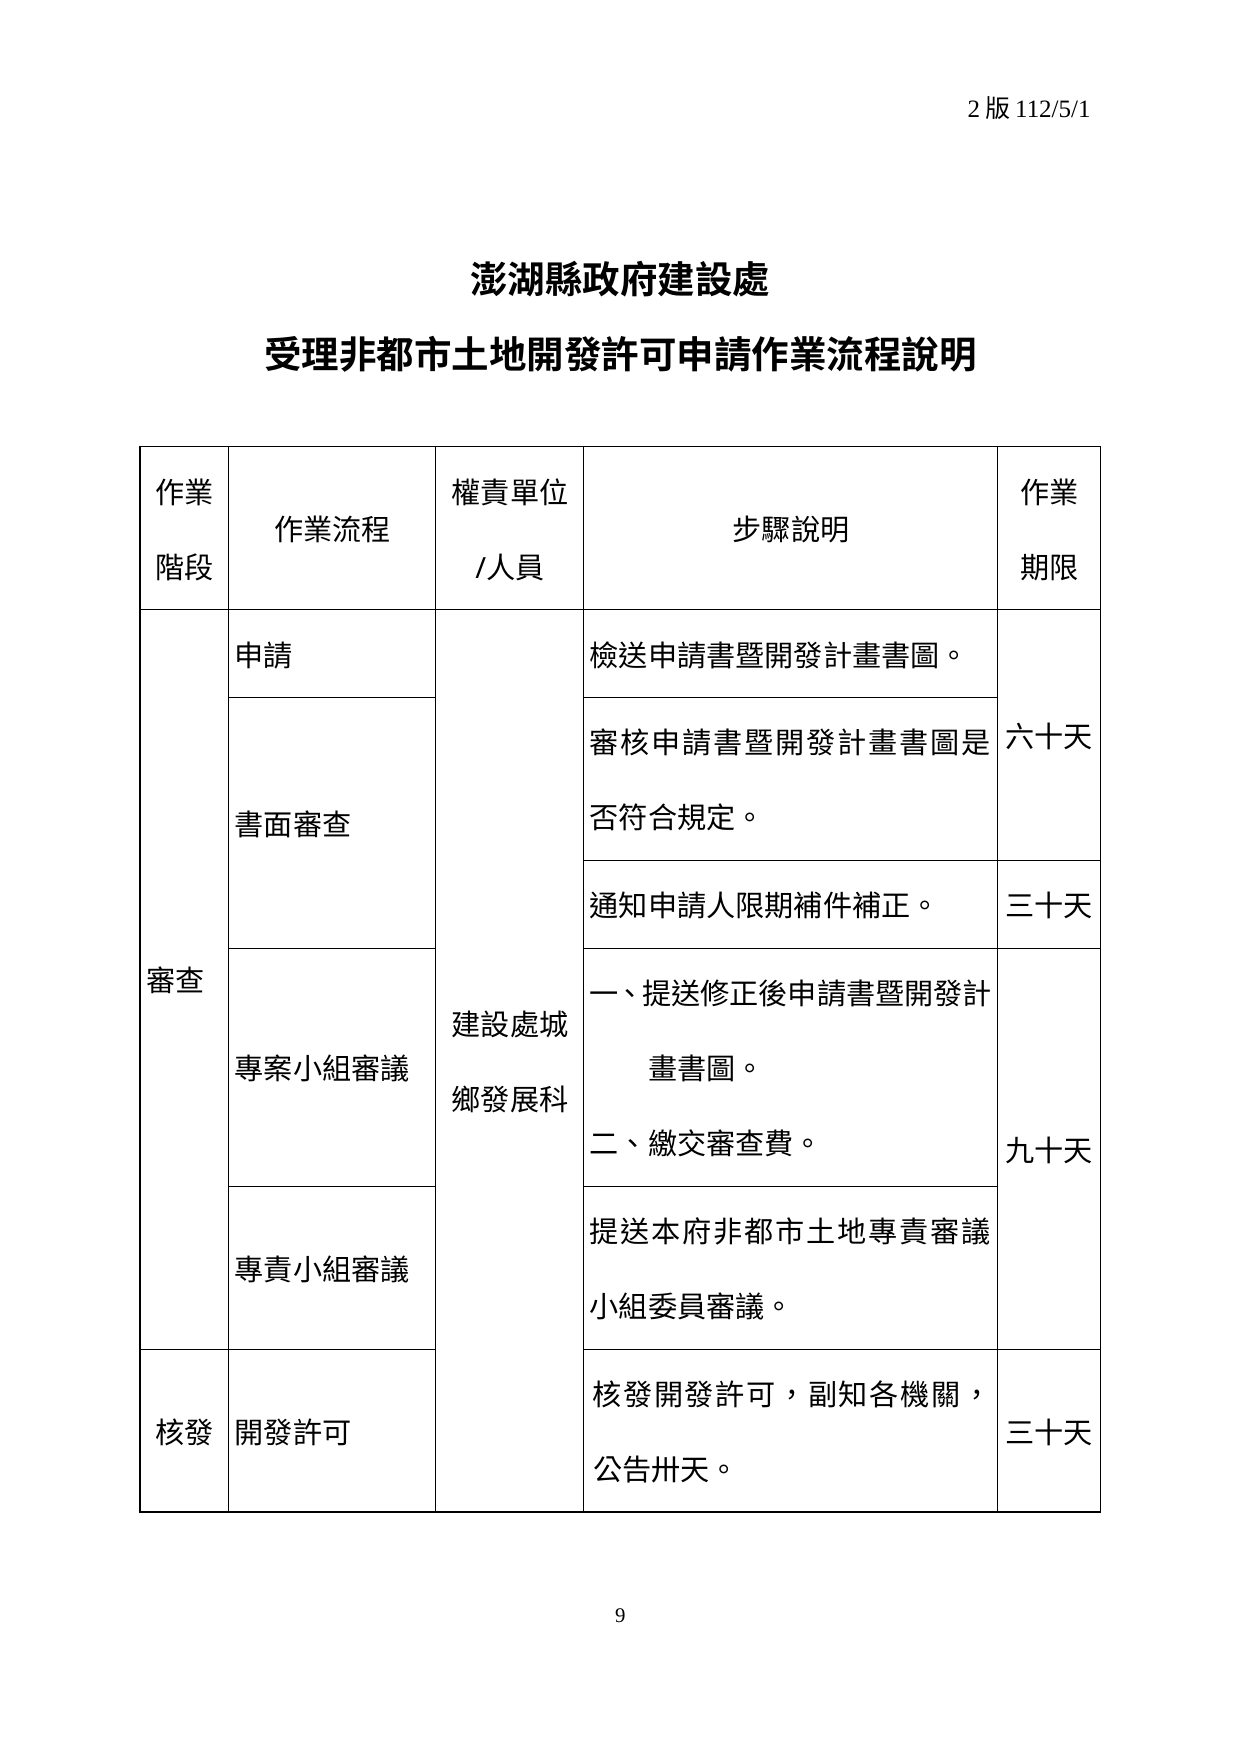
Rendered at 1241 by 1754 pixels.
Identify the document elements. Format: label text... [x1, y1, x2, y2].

table_cell 提送本府非都市土地專責審議小組委員審議。 [584, 1187, 997, 1348]
table_header 步驟說明 [584, 447, 997, 609]
text 澎湖縣政府建設處 [150, 240, 1090, 315]
table_cell 建設處城鄉發展科 [436, 610, 583, 1511]
table_cell 通知申請人限期補件補正。 [584, 861, 997, 948]
table_cell 審核申請書暨開發計畫書圖是否符合規定。 [584, 698, 997, 860]
table_cell 核發 [141, 1350, 228, 1511]
table_cell 三十天 [998, 861, 1100, 948]
table_cell 三十天 [998, 1350, 1100, 1511]
table_header 作業流程 [229, 447, 435, 609]
table_cell 九十天 [998, 949, 1100, 1348]
table_cell 申請 [229, 610, 435, 697]
table_cell 審查 [141, 610, 228, 1348]
table_header 作業 階段 [141, 447, 228, 609]
table_cell 開發許可 [229, 1350, 435, 1511]
table_cell 專責小組審議 [229, 1187, 435, 1348]
table_header 作業 期限 [998, 447, 1100, 609]
table_cell 核發開發許可，副知各機關，公告卅天。 [584, 1350, 997, 1511]
table_cell 六十天 [998, 610, 1100, 860]
text 受理非都市土地開發許可申請作業流程說明 [150, 315, 1090, 390]
table_cell 一、提送修正後申請書暨開發計畫書圖。 二、繳交審查費。 [584, 949, 997, 1186]
table_cell 檢送申請書暨開發計畫書圖。 [584, 610, 997, 697]
table_header 權責單位 /人員 [436, 447, 583, 609]
table_cell 專案小組審議 [229, 949, 435, 1186]
table_cell 書面審查 [229, 698, 435, 948]
